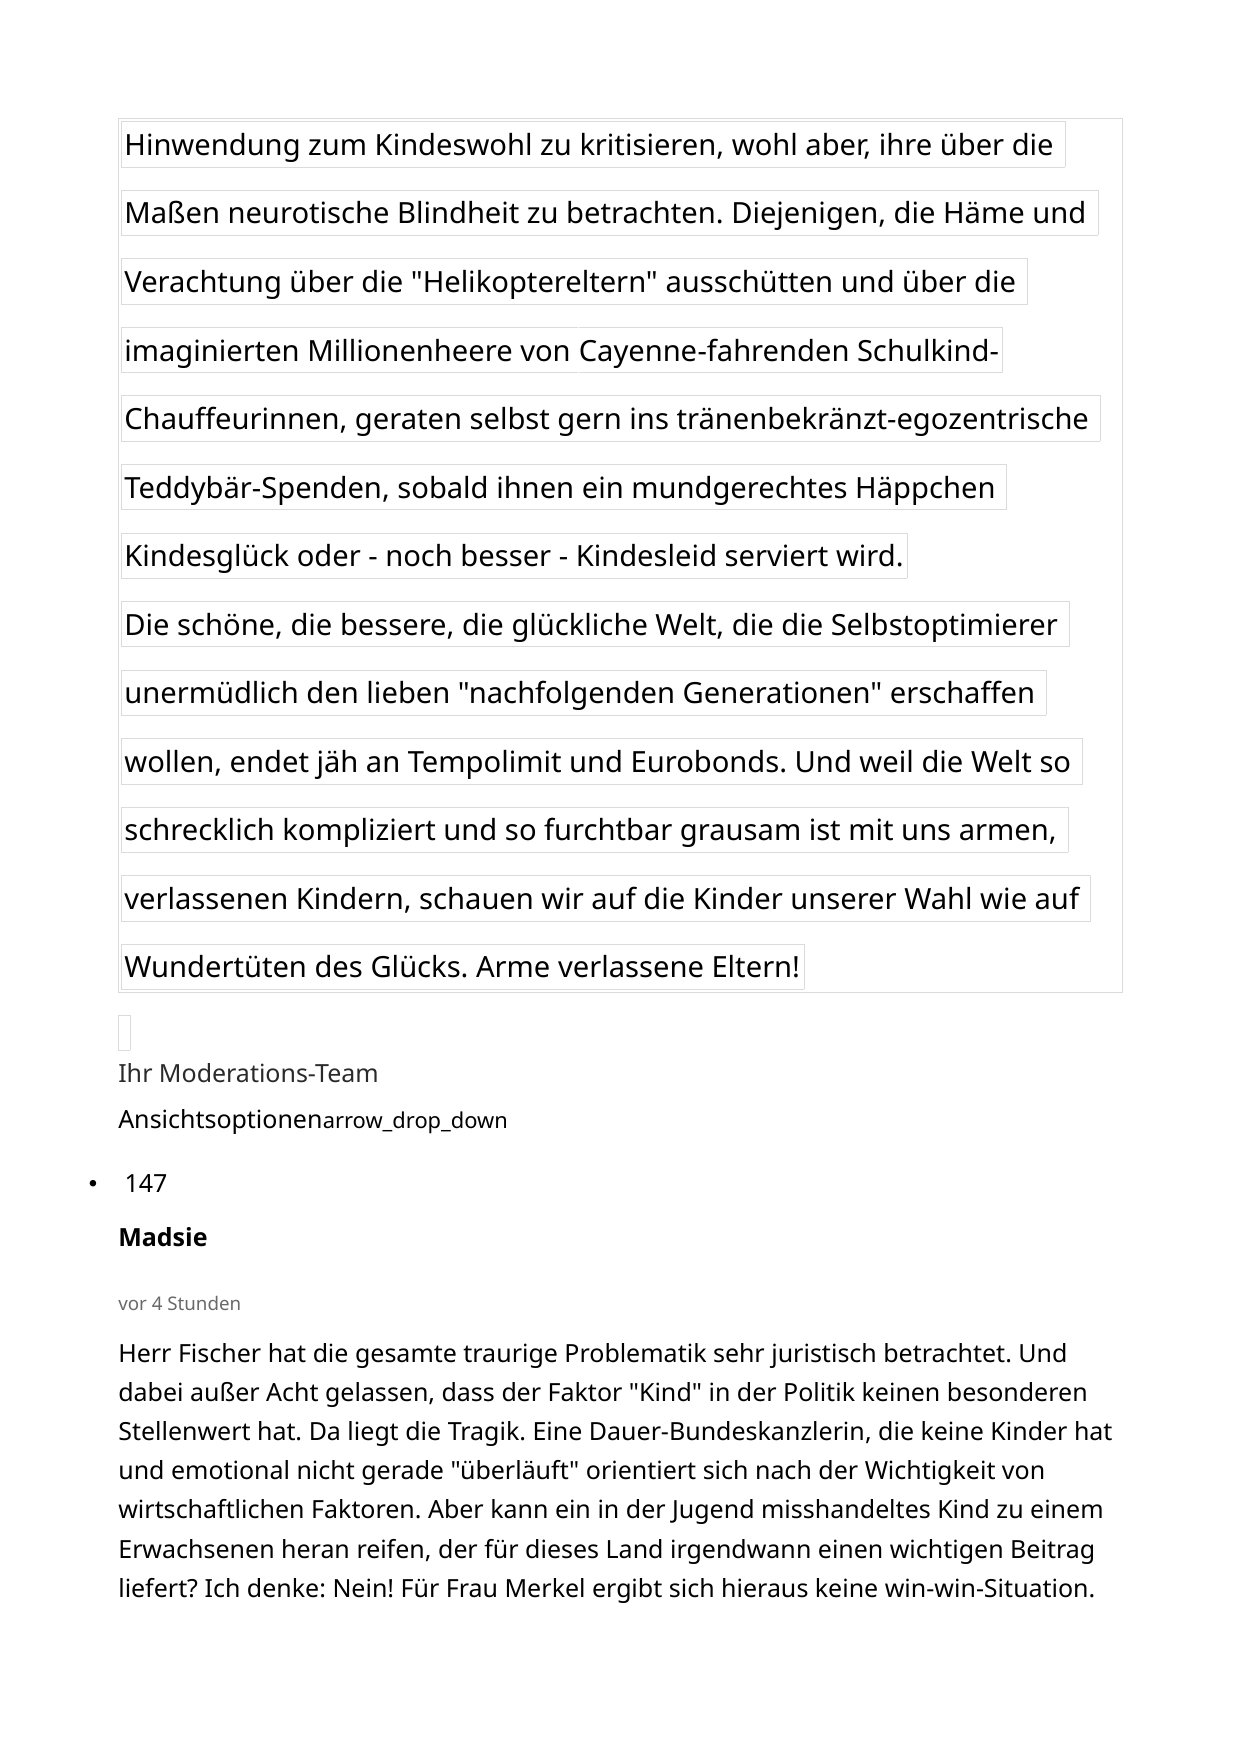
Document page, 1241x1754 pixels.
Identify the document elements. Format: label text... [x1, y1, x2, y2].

text vor 4 Stunden [118, 1291, 1117, 1316]
text Ihr Moderations-Team [118, 1055, 1122, 1089]
text Madsie [118, 1220, 1114, 1254]
text Herr Fischer hat die gesamte traurige Problematik sehr juristisch betrachtet. Und dabei außer Acht gelassen, dass der Faktor "Kind" in der Politik keinen besonderen Stellenwert hat. Da liegt die Tragik. Eine Dauer-Bundeskanzlerin, die keine Kinder hat und emotional nicht gerade "überläuft" orientiert sich nach der Wichtigkeit von wirtschaftlichen Faktoren. Aber kann ein in der Jugend misshandeltes Kind zu einem Erwachsenen heran reifen, der für dieses Land irgendwann einen wichtigen Beitrag liefert? Ich denke: Nein! Für Frau Merkel ergibt sich hieraus keine win-win-Situation. [118, 1335, 1122, 1604]
text Die schöne, die bessere, die glückliche Welt, die die Selbstoptimierer unermüdlich den lieben "nachfolgenden Generationen" erschaffen wollen, endet jäh an Tempolimit und Eurobonds. Und weil die Welt so schrecklich kompliziert und so furchtbar grausam ist mit uns armen, verlassenen Kindern, schauen wir auf die Kinder unserer Wahl wie auf Wundertüten des Glücks. Arme verlassene Eltern! [119, 598, 1122, 992]
list 147 [118, 1165, 1122, 1199]
text Hinwendung zum Kindeswohl zu kritisieren, wohl aber, ihre über die Maßen neurotische Blindheit zu betrachten. Diejenigen, die Häme und Verachtung über die "Helikoptereltern" ausschütten und über die imaginierten Millionenheere von Cayenne-fahrenden Schulkind-Chauffeurinnen, geraten selbst gern ins tränenbekränzt-egozentrische Teddybär-Spenden, sobald ihnen ein mundgerechtes Häppchen Kindesglück oder - noch besser - Kindesleid serviert wird. [119, 119, 1122, 578]
text Ansichtsoptionenarrow_drop_down [118, 1102, 1122, 1136]
